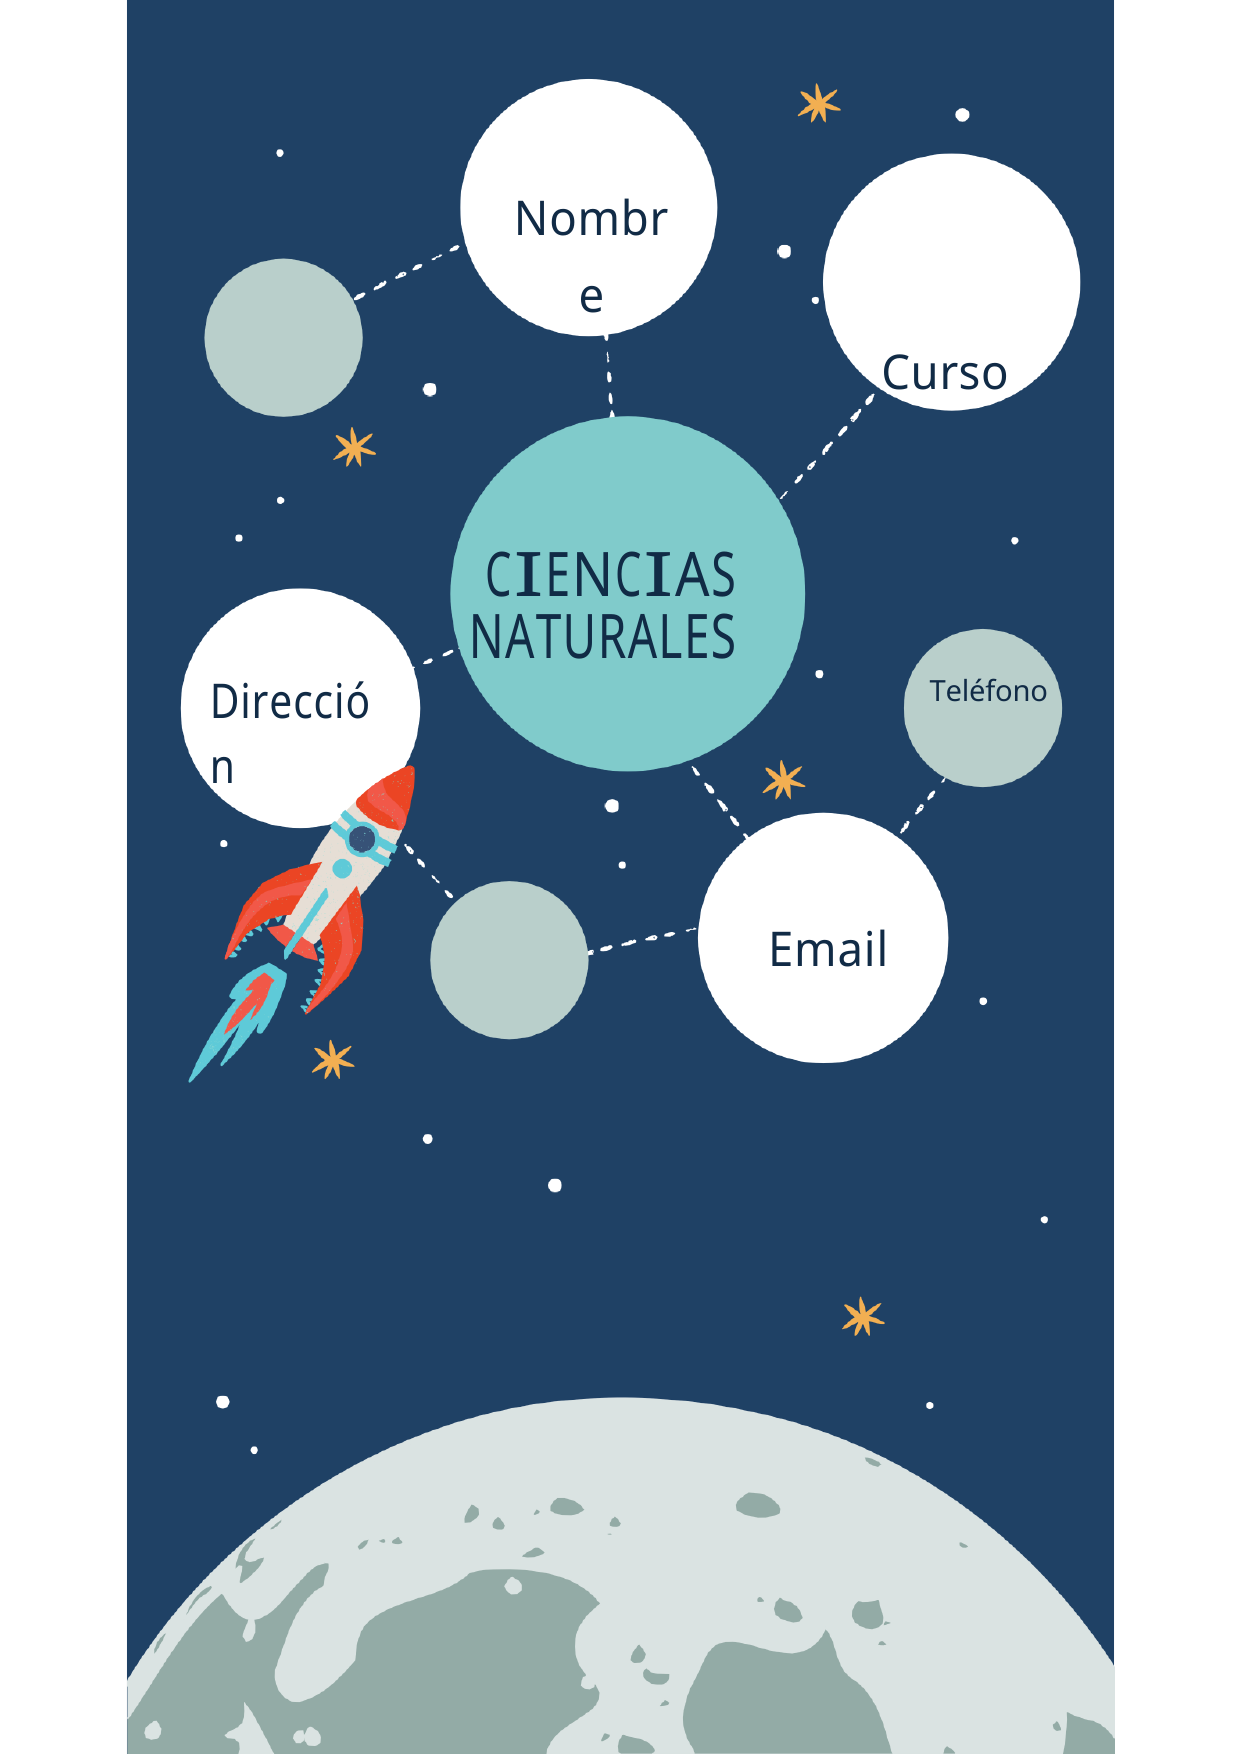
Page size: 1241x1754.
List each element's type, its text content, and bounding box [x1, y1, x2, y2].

picture [124, 0, 1116, 1754]
text Curso [880, 328, 1010, 405]
text Teléfono [929, 670, 1065, 709]
text Email [768, 915, 1065, 980]
text Nombre [505, 174, 677, 328]
title CIENCIAS NATURALES [469, 542, 779, 677]
text Dirección [209, 667, 395, 798]
